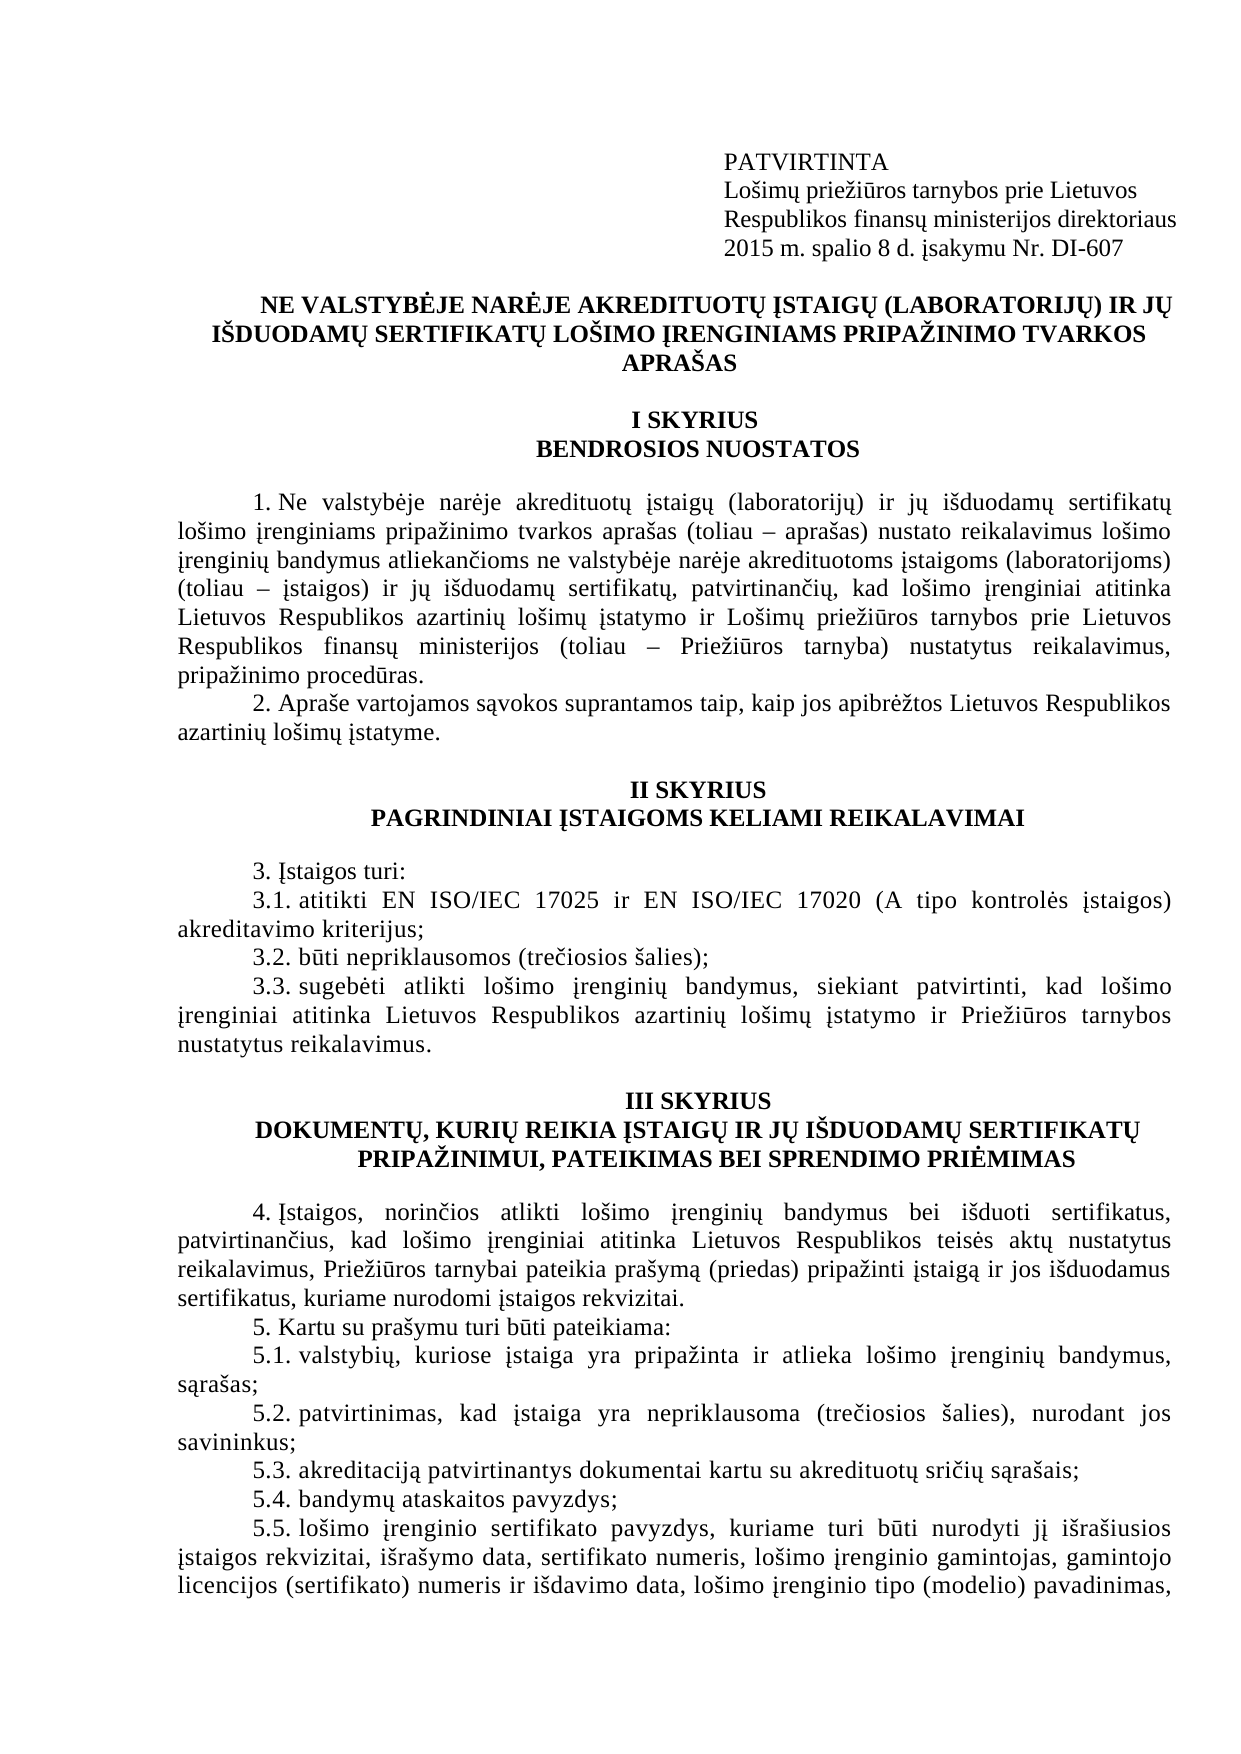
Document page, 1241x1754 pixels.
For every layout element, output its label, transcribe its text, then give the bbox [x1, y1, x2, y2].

text II SKYRIUS [215, 775, 1181, 803]
text 3. Įstaigos turi: [177, 856, 1173, 885]
text I SKYRIUS [215, 406, 1181, 434]
text DOKUMENTŲ, KURIŲ REIKIA ĮSTAIGŲ IR JŲ IŠDUODAMŲ SERTIFIKATŲ PRIPAŽINIMUI, PATEIKIMAS BEI SPRENDIMO PRIĖMIMAS [215, 1115, 1181, 1172]
text III SKYRIUS [215, 1086, 1181, 1115]
text Lošimų priežiūros tarnybos prie Lietuvos [723, 176, 1181, 204]
text 3.1. atitikti EN ISO/IEC 17025 ir EN ISO/IEC 17020 (A tipo kontrolės įstaigos) akreditavimo kriterijus; [177, 885, 1173, 942]
text 5.4. bandymų ataskaitos pavyzdys; [177, 1484, 1173, 1513]
text BENDROSIOS NUOSTATOS [215, 434, 1181, 463]
text Respublikos finansų ministerijos direktoriaus [723, 204, 1181, 233]
text 1. Ne valstybėje narėje akredituotų įstaigų (laboratorijų) ir jų išduodamų sertifikatų lošimo įrenginiams pripažinimo tvarkos aprašas (toliau – aprašas) nustato reikalavimus lošimo įrenginių bandymus atliekančioms ne valstybėje narėje akredituotoms įstaigoms (laboratorijoms) (toliau – įstaigos) ir jų išduodamų sertifikatų, patvirtinančių, kad lošimo įrenginiai atitinka Lietuvos Respublikos azartinių lošimų įstatymo ir Lošimų priežiūros tarnybos prie Lietuvos Respublikos finansų ministerijos (toliau – Priežiūros tarnyba) nustatytus reikalavimus, pripažinimo procedūras. [177, 487, 1173, 688]
text 5.5. lošimo įrenginio sertifikato pavyzdys, kuriame turi būti nurodyti jį išrašiusios įstaigos rekvizitai, išrašymo data, sertifikato numeris, lošimo įrenginio gamintojas, gamintojo licencijos (sertifikato) numeris ir išdavimo data, lošimo įrenginio tipo (modelio) pavadinimas, [177, 1513, 1173, 1599]
text 2. Apraše vartojamos sąvokos suprantamos taip, kaip jos apibrėžtos Lietuvos Respublikos azartinių lošimų įstatyme. [177, 688, 1173, 746]
text NE VALSTYBĖJE NARĖJE AKREDITUOTŲ ĮSTAIGŲ (LABORATORIJŲ) IR JŲ IŠDUODAMŲ SERTIFIKATŲ LOŠIMO ĮRENGINIAMS PRIPAŽINIMO TVARKOS APRAŠAS [177, 291, 1181, 377]
text 5.3. akreditaciją patvirtinantys dokumentai kartu su akredituotų sričių sąrašais; [177, 1455, 1173, 1484]
text 5.2. patvirtinimas, kad įstaiga yra nepriklausoma (trečiosios šalies), nurodant jos savininkus; [177, 1398, 1173, 1455]
text 4. Įstaigos, norinčios atlikti lošimo įrenginių bandymus bei išduoti sertifikatus, patvirtinančius, kad lošimo įrenginiai atitinka Lietuvos Respublikos teisės aktų nustatytus reikalavimus, Priežiūros tarnybai pateikia prašymą (priedas) pripažinti įstaigą ir jos išduodamus sertifikatus, kuriame nurodomi įstaigos rekvizitai. [177, 1197, 1173, 1312]
text 5.1. valstybių, kuriose įstaiga yra pripažinta ir atlieka lošimo įrenginių bandymus, sąrašas; [177, 1340, 1173, 1398]
text 5. Kartu su prašymu turi būti pateikiama: [177, 1312, 1173, 1340]
text PATVIRTINTA [723, 147, 1181, 176]
text 3.2. būti nepriklausomos (trečiosios šalies); [177, 942, 1173, 971]
text 3.3. sugebėti atlikti lošimo įrenginių bandymus, siekiant patvirtinti, kad lošimo įrenginiai atitinka Lietuvos Respublikos azartinių lošimų įstatymo ir Priežiūros tarnybos nustatytus reikalavimus. [177, 971, 1173, 1057]
text PAGRINDINIAI ĮSTAIGOMS KELIAMI REIKALAVIMAI [215, 803, 1181, 832]
text 2015 m. spalio 8 d. įsakymu Nr. DI-607 [723, 233, 1181, 262]
